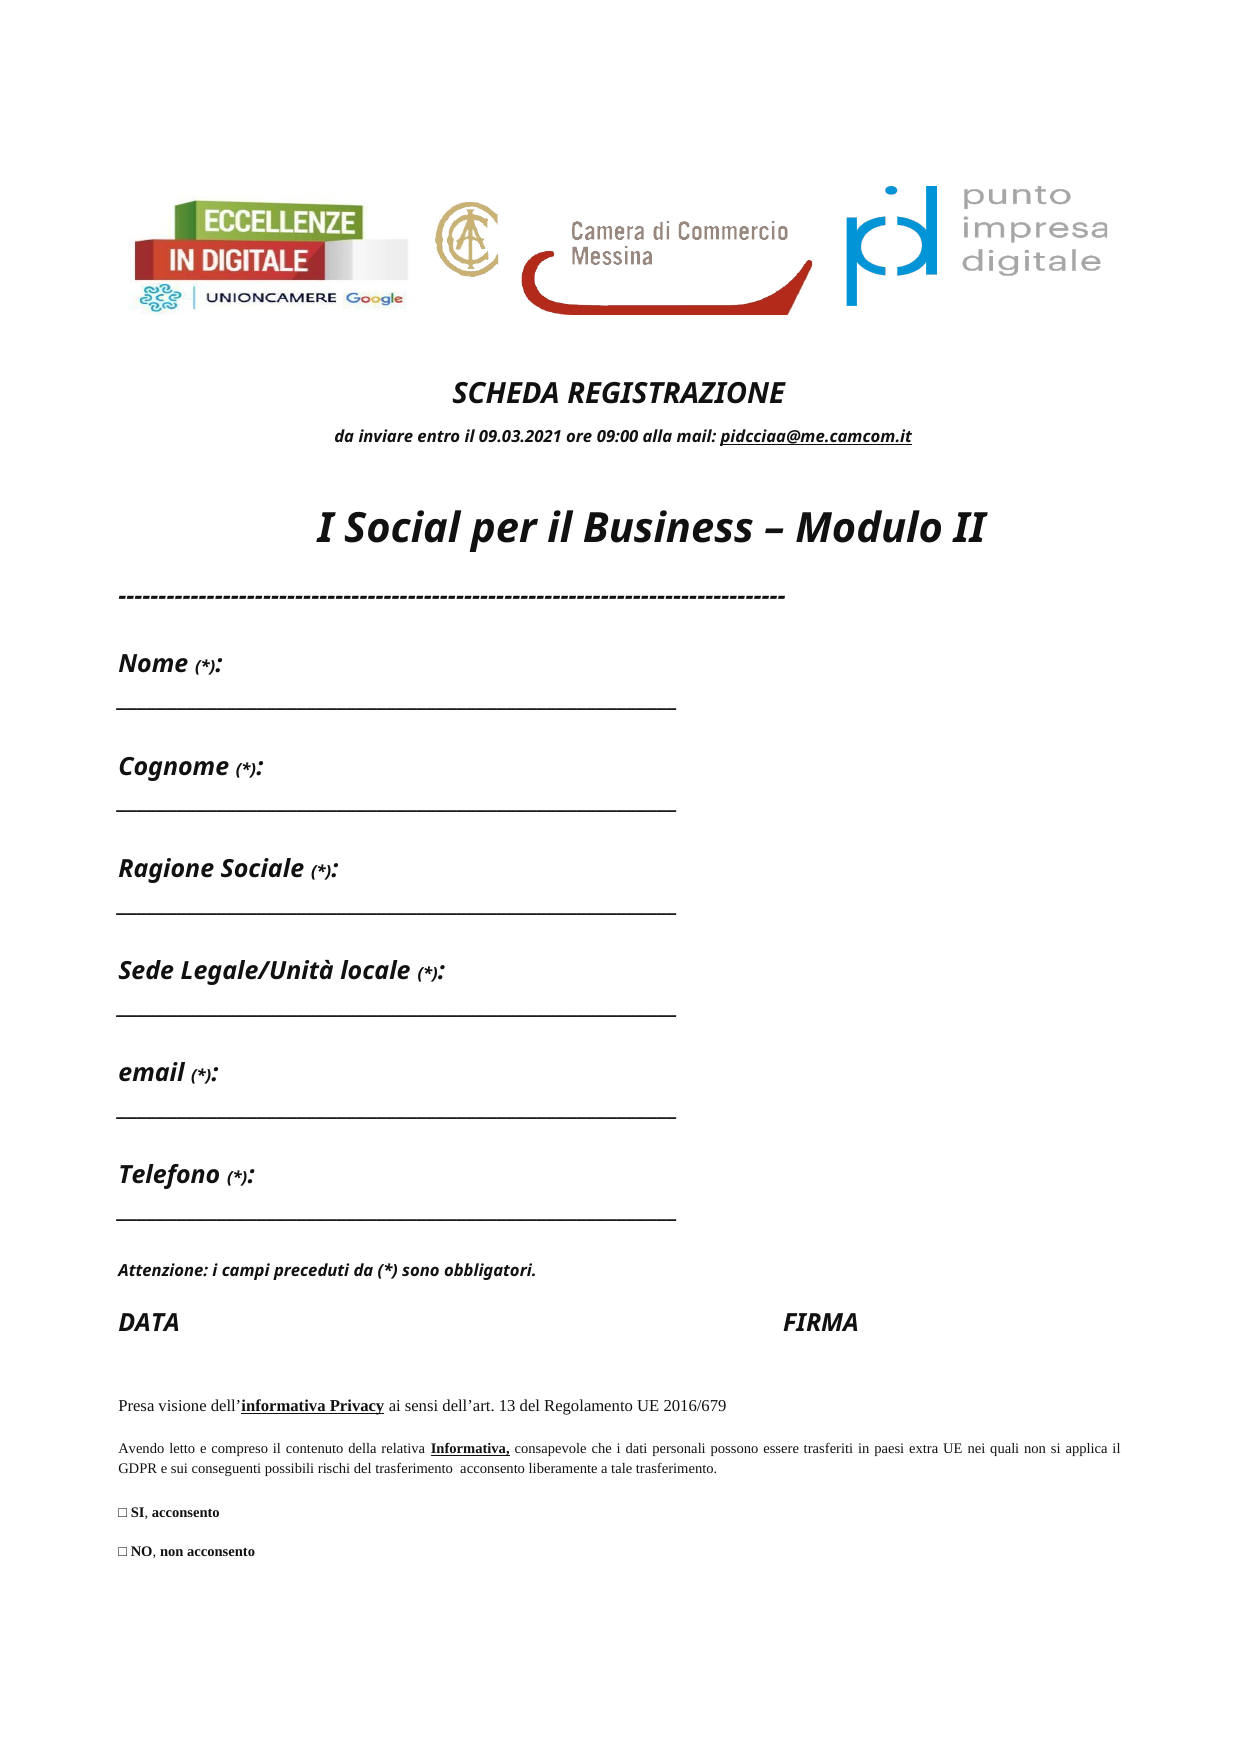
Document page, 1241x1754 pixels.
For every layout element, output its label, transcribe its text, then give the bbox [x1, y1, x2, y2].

picture [846, 186, 1108, 306]
text Ragione Sociale (*): [118, 850, 1122, 884]
text SCHEDA REGISTRAZIONE [118, 372, 1122, 412]
picture [122, 193, 414, 315]
text ________________________________________________________ [118, 1191, 1122, 1225]
text ________________________________________________________ [118, 987, 1122, 1021]
text Telefono (*): [118, 1157, 1122, 1191]
text ________________________________________________________ [118, 1089, 1122, 1123]
text Attenzione: i campi preceduti da (*) sono obbligatori. [118, 1259, 1122, 1282]
text Nome (*): [118, 646, 1122, 680]
text Cognome (*): [118, 748, 1122, 782]
text email (*): [118, 1055, 1122, 1089]
text □ SI, acconsento [118, 1504, 1122, 1521]
text da inviare entro il 09.03.2021 ore 09:00 alla mail: pidcciaa@me.camcom.it [118, 412, 1122, 451]
text DATA FIRMA [118, 1304, 1122, 1338]
text Avendo letto e compreso il contenuto della relativa Informativa, consapevole che i dati personali possono essere trasferiti in paesi extra UE nei quali non si applica il GDPR e sui conseguenti possibili rischi del trasferimento acconsento liberamente a tale trasferimento. [118, 1440, 1122, 1476]
text □ NO, non acconsento [118, 1542, 1122, 1559]
text I Social per il Business – Modulo II [118, 498, 1122, 555]
text ----------------------------------------------------------------------------------- [118, 578, 1122, 612]
text ________________________________________________________ [118, 884, 1122, 918]
text ________________________________________________________ [118, 782, 1122, 816]
picture [433, 200, 813, 316]
text Sede Legale/Unità locale (*): [118, 952, 1122, 987]
text Presa visione dell’informativa Privacy ai sensi dell’art. 13 del Regolamento UE 2016/679 [118, 1396, 1122, 1415]
text ________________________________________________________ [118, 680, 1122, 714]
